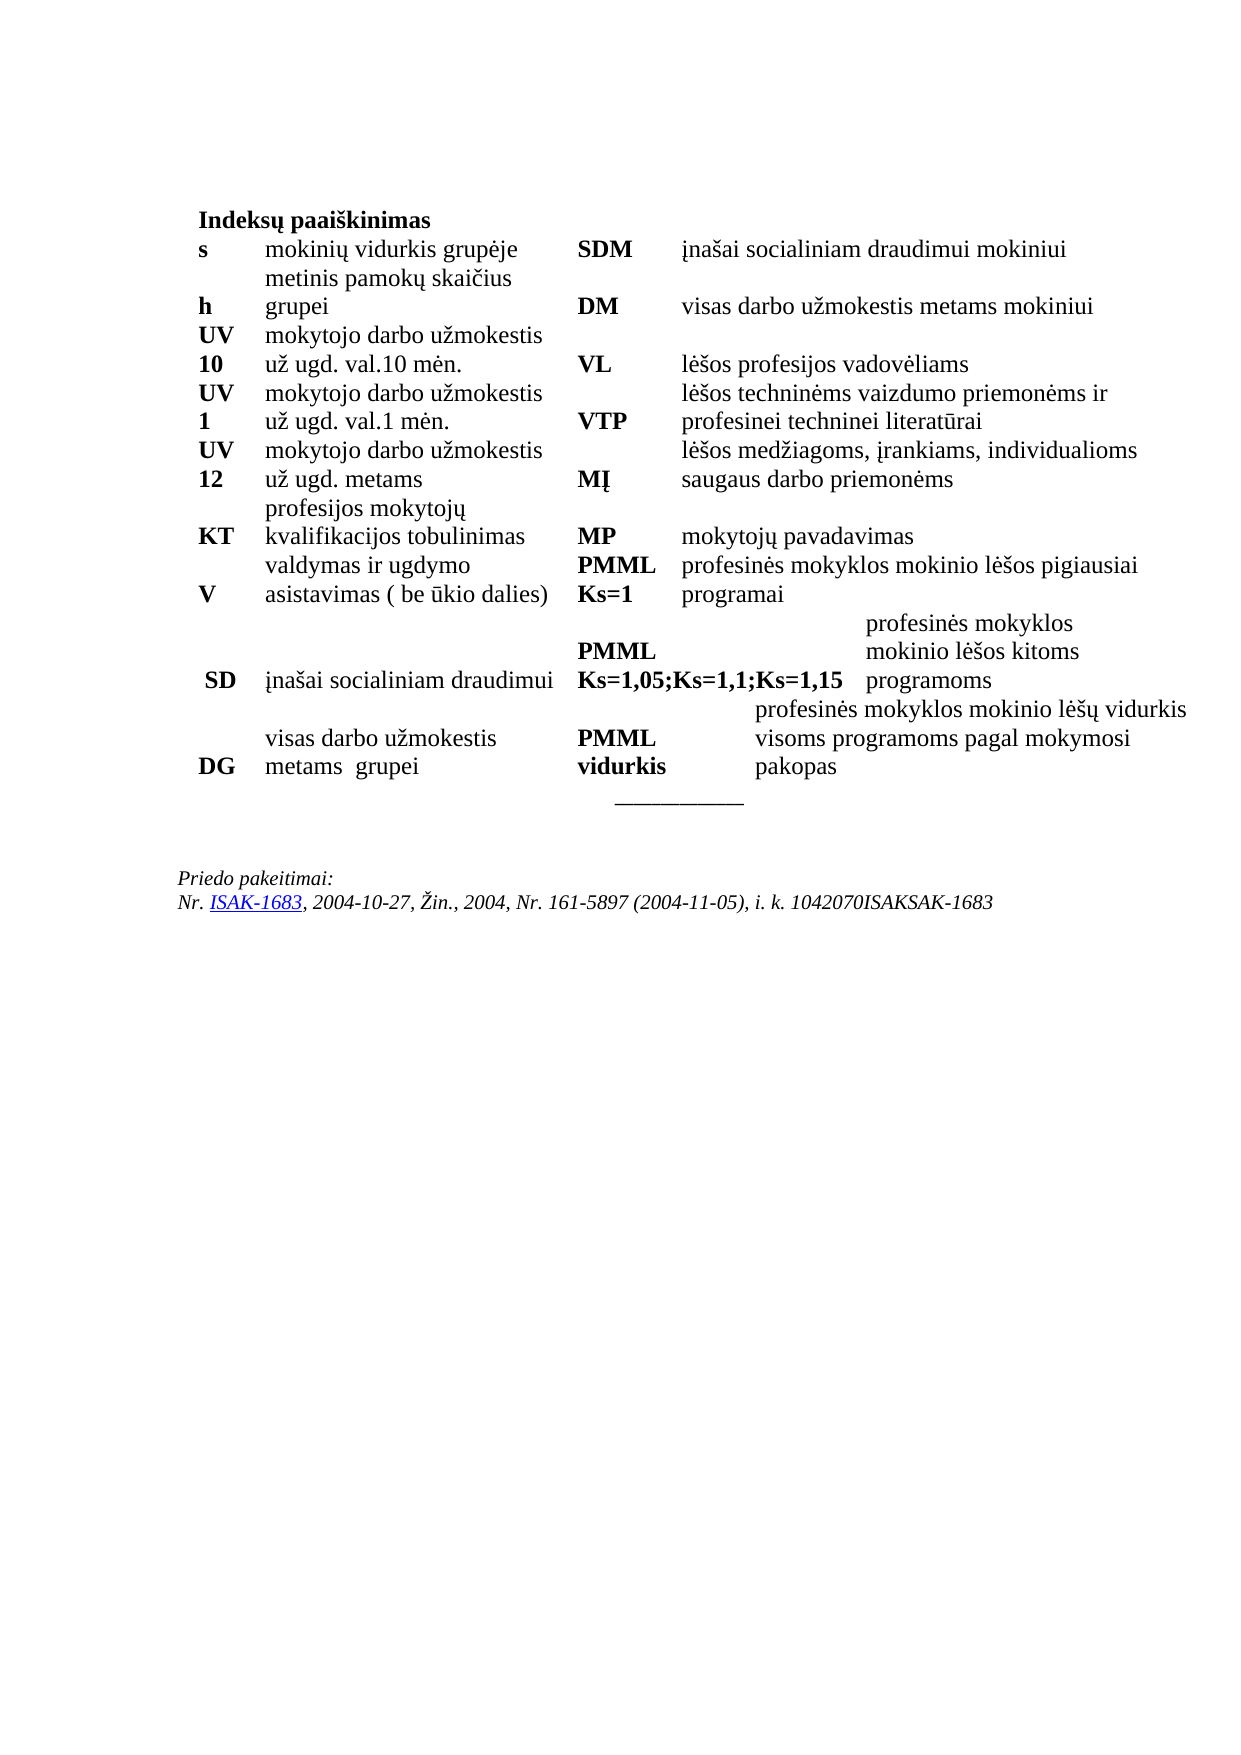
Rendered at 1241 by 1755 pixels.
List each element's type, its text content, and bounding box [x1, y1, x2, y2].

table_cell s [187, 234, 254, 263]
table_cell mokinių vidurkis grupėje [254, 234, 566, 263]
table_cell h [187, 263, 254, 320]
table_cell profesinės mokyklos mokinio lėšų vidurkis visoms programoms pagal mokymosi pakopas [744, 694, 1209, 780]
text Nr. ISAK-1683, 2004-10-27, Žin., 2004, Nr. 161-5897 (2004-11-05), i. k. 1042070ISAKSAK-1683 [177, 890, 1181, 914]
table_cell SDM [566, 234, 646, 263]
table_cell MP [566, 493, 646, 550]
table_cell [1152, 435, 1209, 493]
table_cell DG [187, 694, 254, 780]
table_cell įnašai socialiniam draudimui mokiniui [670, 234, 1209, 263]
table_cell [646, 378, 670, 435]
table_cell profesinės mokyklos mokinio lėšos kitoms programoms [854, 608, 1152, 694]
table_cell UV 1 [187, 378, 254, 435]
table_cell lėšos techninėms vaizdumo priemonėms ir profesinei techninei literatūrai [670, 378, 1152, 435]
table_cell mokytojo darbo užmokestis už ugd. val.10 mėn. [254, 320, 566, 378]
table_cell [646, 493, 670, 550]
table_cell profesinės mokyklos mokinio lėšos pigiausiai programai [670, 550, 1209, 608]
table_cell mokytojo darbo užmokestis už ugd. val.1 mėn. [254, 378, 566, 435]
table_cell [1152, 378, 1209, 435]
table_cell [646, 435, 670, 493]
table_cell VTP [566, 378, 646, 435]
table_cell MĮ [566, 435, 646, 493]
table_cell UV 10 [187, 320, 254, 378]
table_cell PMML vidurkis [566, 694, 744, 780]
table_cell UV 12 [187, 435, 254, 493]
table_cell PMML Ks=1 [566, 550, 670, 608]
table_cell metinis pamokų skaičius grupei [254, 263, 566, 320]
table_cell visas darbo užmokestis metams mokiniui [670, 263, 1209, 320]
table_cell [646, 263, 670, 320]
table_cell mokytojo darbo užmokestis už ugd. metams [254, 435, 566, 493]
table_cell KT [187, 493, 254, 550]
table_cell [1152, 608, 1209, 694]
table_cell V [187, 550, 254, 608]
table_cell [646, 234, 670, 263]
table_cell DM [566, 263, 646, 320]
table_cell visas darbo užmokestis metams grupei [254, 694, 566, 780]
table_cell SD [187, 608, 254, 694]
table_cell mokytojų pavadavimas [670, 493, 1209, 550]
table_cell lėšos profesijos vadovėliams [670, 320, 1209, 378]
table_cell VL [566, 320, 646, 378]
table_cell PMML Ks=1,05;Ks=1,1;Ks=1,15 [566, 608, 854, 694]
table_cell [646, 320, 670, 378]
text ______________ [177, 780, 1181, 808]
table_header Indeksų paaiškinimas [187, 148, 1209, 234]
table_cell lėšos medžiagoms, įrankiams, individualioms saugaus darbo priemonėms [670, 435, 1152, 493]
table_cell profesijos mokytojų kvalifikacijos tobulinimas [254, 493, 566, 550]
text Priedo pakeitimai: [177, 866, 1181, 890]
table_cell įnašai socialiniam draudimui [254, 608, 566, 694]
table_cell valdymas ir ugdymo asistavimas ( be ūkio dalies) [254, 550, 566, 608]
